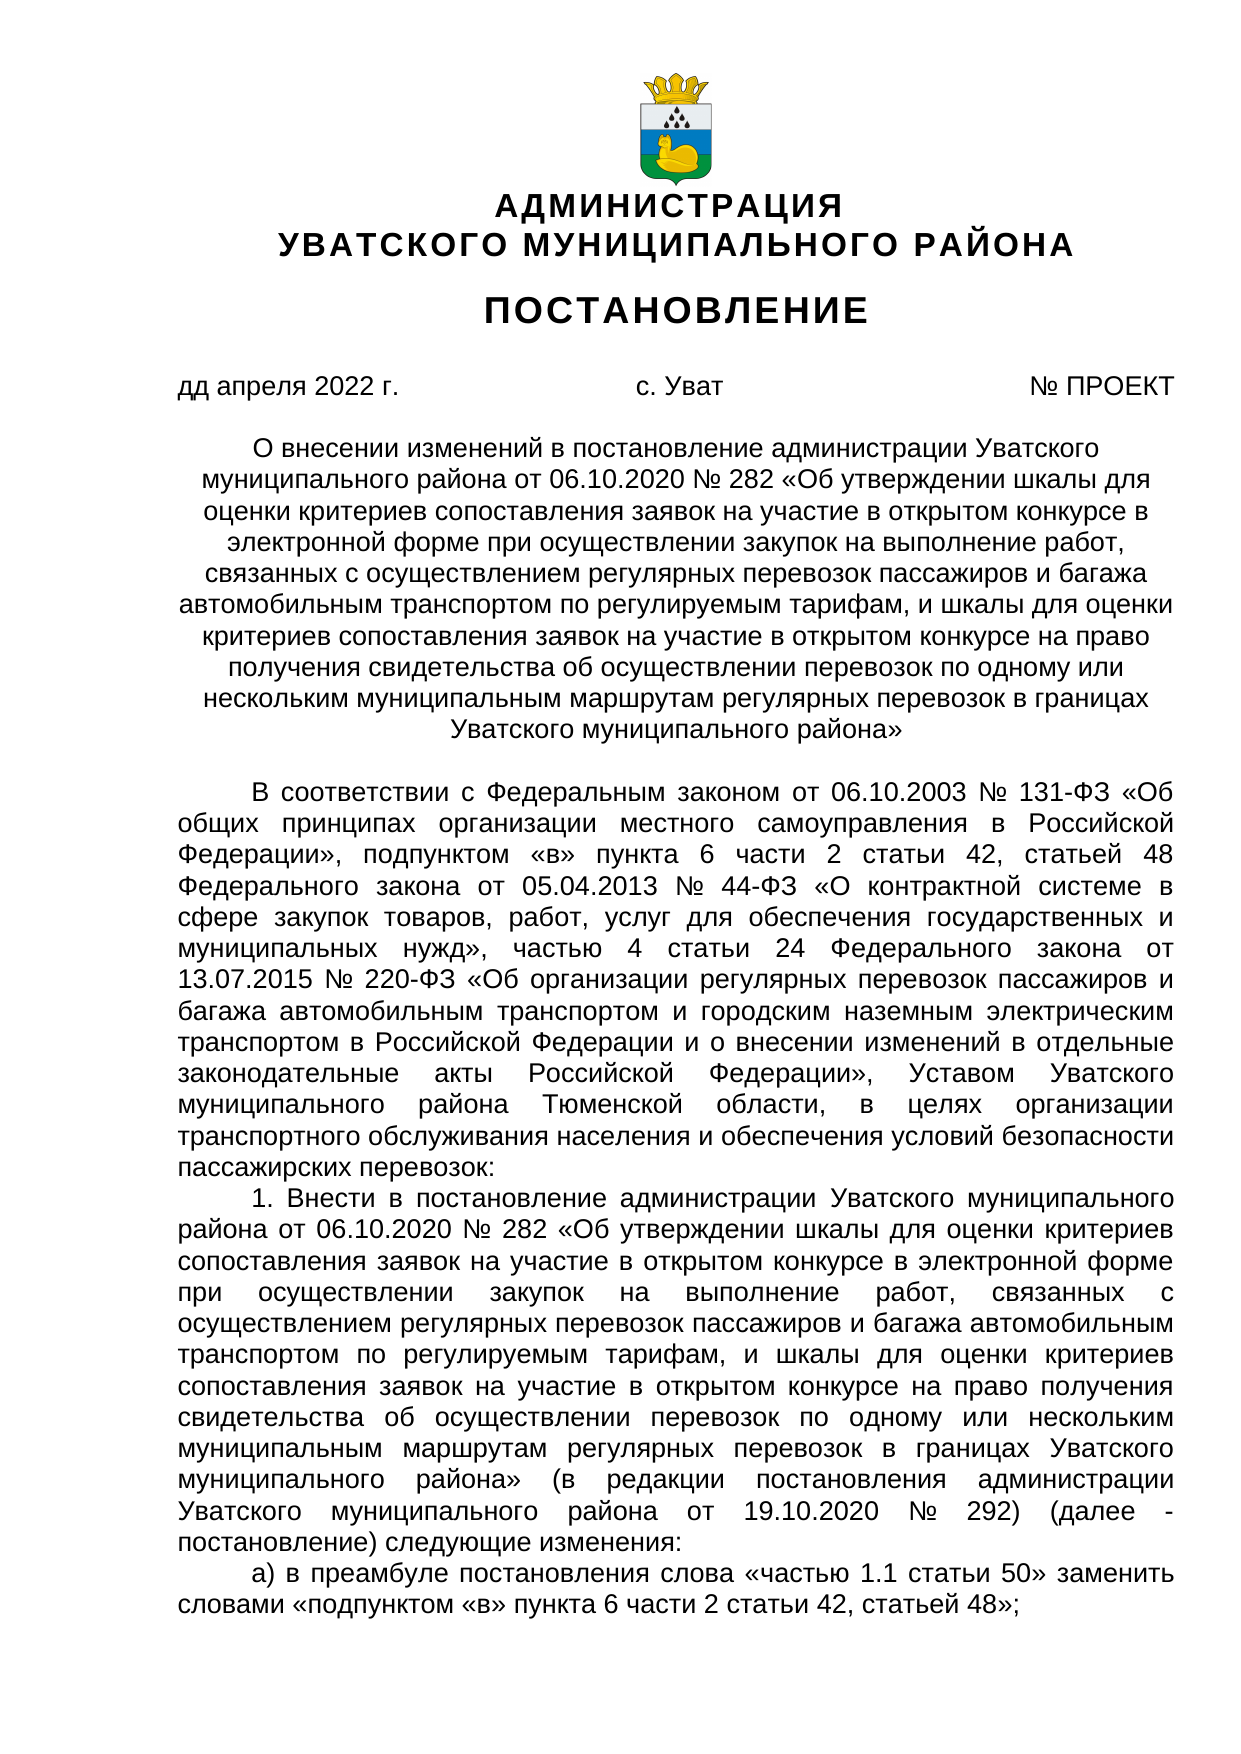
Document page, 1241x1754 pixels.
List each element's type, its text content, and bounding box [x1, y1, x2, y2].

text Администрация Уватского муниципального района [177, 186, 1175, 263]
text Постановление [177, 288, 1175, 331]
text 1. Внести в постановление администрации Уватского муниципального района от 06.10.2020 № 282 «Об утверждении шкалы для оценки критериев сопоставления заявок на участие в открытом конкурсе в электронной форме при осуществлении закупок на выполнение работ, связанных с осуществлением регулярных перевозок пассажиров и багажа автомобильным транспортом по регулируемым тарифам, и шкалы для оценки критериев сопоставления заявок на участие в открытом конкурсе на право получения свидетельства об осуществлении перевозок по одному или нескольким муниципальным маршрутам регулярных перевозок в границах Уватского муниципального района» (в редакции постановления администрации Уватского муниципального района от 19.10.2020 № 292) (далее - постановление) следующие изменения: [177, 1182, 1175, 1557]
text дд апреля 2022 г. с. Уват № ПРОЕКТ [177, 370, 1175, 401]
picture [640, 73, 712, 187]
text О внесении изменений в постановление администрации Уватского муниципального района от 06.10.2020 № 282 «Об утверждении шкалы для оценки критериев сопоставления заявок на участие в открытом конкурсе в электронной форме при осуществлении закупок на выполнение работ, связанных с осуществлением регулярных перевозок пассажиров и багажа автомобильным транспортом по регулируемым тарифам, и шкалы для оценки критериев сопоставления заявок на участие в открытом конкурсе на право получения свидетельства об осуществлении перевозок по одному или нескольким муниципальным маршрутам регулярных перевозок в границах [177, 432, 1175, 713]
text а) в преамбуле постановления слова «частью 1.1 статьи 50» заменить словами «подпунктом «в» пункта 6 части 2 статьи 42, статьей 48»; [177, 1557, 1175, 1620]
text Уватского муниципального района» [177, 713, 1175, 745]
text В соответствии с Федеральным законом от 06.10.2003 № 131-ФЗ «Об общих принципах организации местного самоуправления в Российской Федерации», подпунктом «в» пункта 6 части 2 статьи 42, статьей 48 Федерального закона от 05.04.2013 № 44-ФЗ «О контрактной системе в сфере закупок товаров, работ, услуг для обеспечения государственных и муниципальных нужд», частью 4 статьи 24 Федерального закона от 13.07.2015 № 220-ФЗ «Об организации регулярных перевозок пассажиров и багажа автомобильным транспортом и городским наземным электрическим транспортом в Российской Федерации и о внесении изменений в отдельные законодательные акты Российской Федерации», Уставом Уватского муниципального района Тюменской области, в целях организации транспортного обслуживания населения и обеспечения условий безопасности пассажирских перевозок: [177, 776, 1175, 1182]
